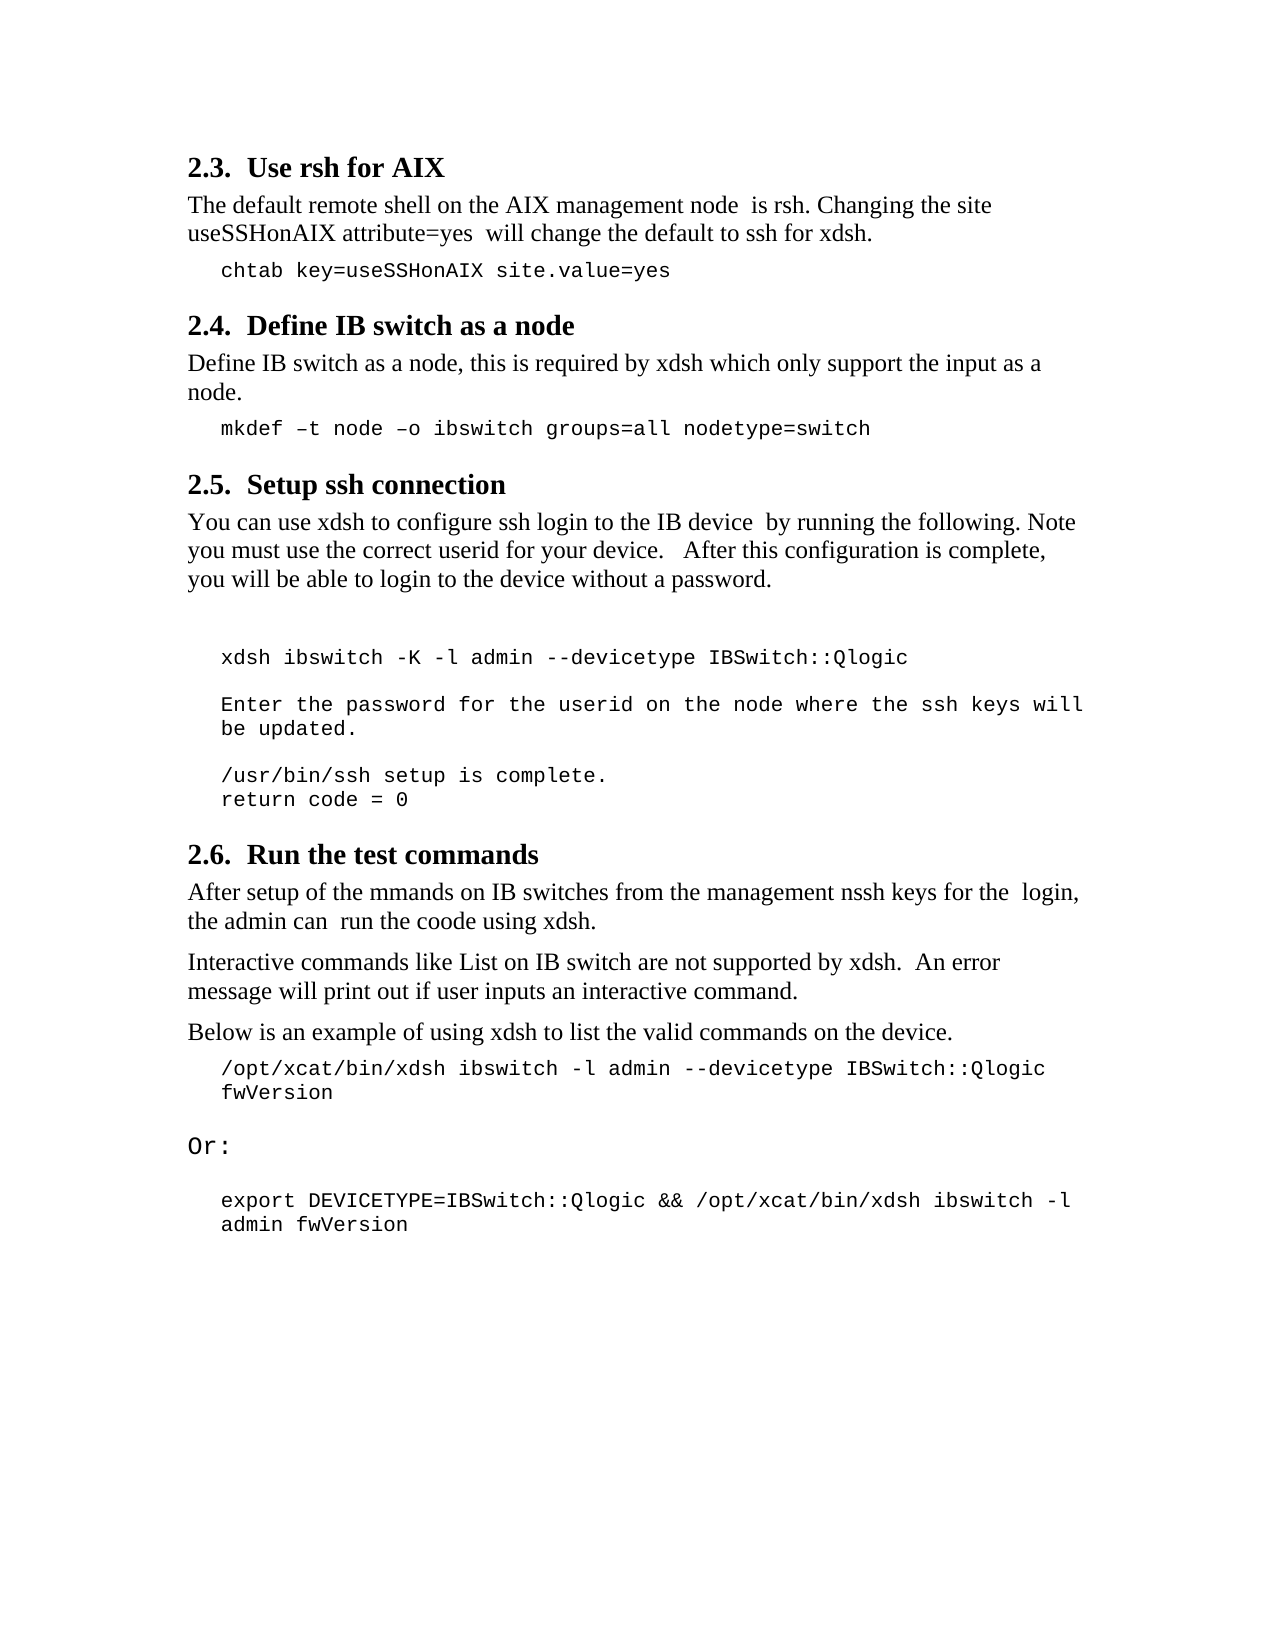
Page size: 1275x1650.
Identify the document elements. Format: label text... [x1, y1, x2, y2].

text Or: [187, 1134, 1087, 1162]
subtitle Define IB switch as a node [187, 308, 1087, 342]
list The default remote shell on the AIX management node is rsh. Changing the site useSSHonAIX attribute=yes will change the default to ssh for xdsh. [187, 190, 1087, 247]
list Below is an example of using xdsh to list the valid commands on the device. [187, 1017, 1087, 1046]
list You can use xdsh to configure ssh login to the IB device by running the following. Note you must use the correct userid for your device. After this configuration is complete, you will be able to login to the device without a password. [187, 507, 1087, 593]
list /opt/xcat/bin/xdsh ibswitch -l admin --devicetype IBSwitch::Qlogic fwVersion [187, 1058, 1087, 1106]
list return code = 0 [187, 788, 1087, 812]
subtitle Run the test commands [187, 837, 1087, 871]
subtitle Use rsh for AIX [187, 150, 1087, 183]
list Interactive commands like List on IB switch are not supported by xdsh. An error message will print out if user inputs an interactive command. [187, 947, 1087, 1004]
list /usr/bin/ssh setup is complete. [187, 765, 1087, 788]
subtitle Setup ssh connection [187, 467, 1087, 500]
list mkdef –t node –o ibswitch groups=all nodetype=switch [187, 418, 1087, 442]
list xdsh ibswitch -K -l admin --devicetype IBSwitch::Qlogic [187, 647, 1087, 670]
list export DEVICETYPE=IBSwitch::Qlogic && /opt/xcat/bin/xdsh ibswitch -l admin fwVersion [187, 1191, 1087, 1238]
list chtab key=useSSHonAIX site.value=yes [187, 260, 1087, 283]
list After setup of the mmands on IB switches from the management nssh keys for the login, the admin can run the coode using xdsh. [187, 877, 1087, 934]
list Enter the password for the userid on the node where the ssh keys will be updated. [187, 694, 1087, 741]
list Define IB switch as a node, this is required by xdsh which only support the input as a node. [187, 348, 1087, 406]
